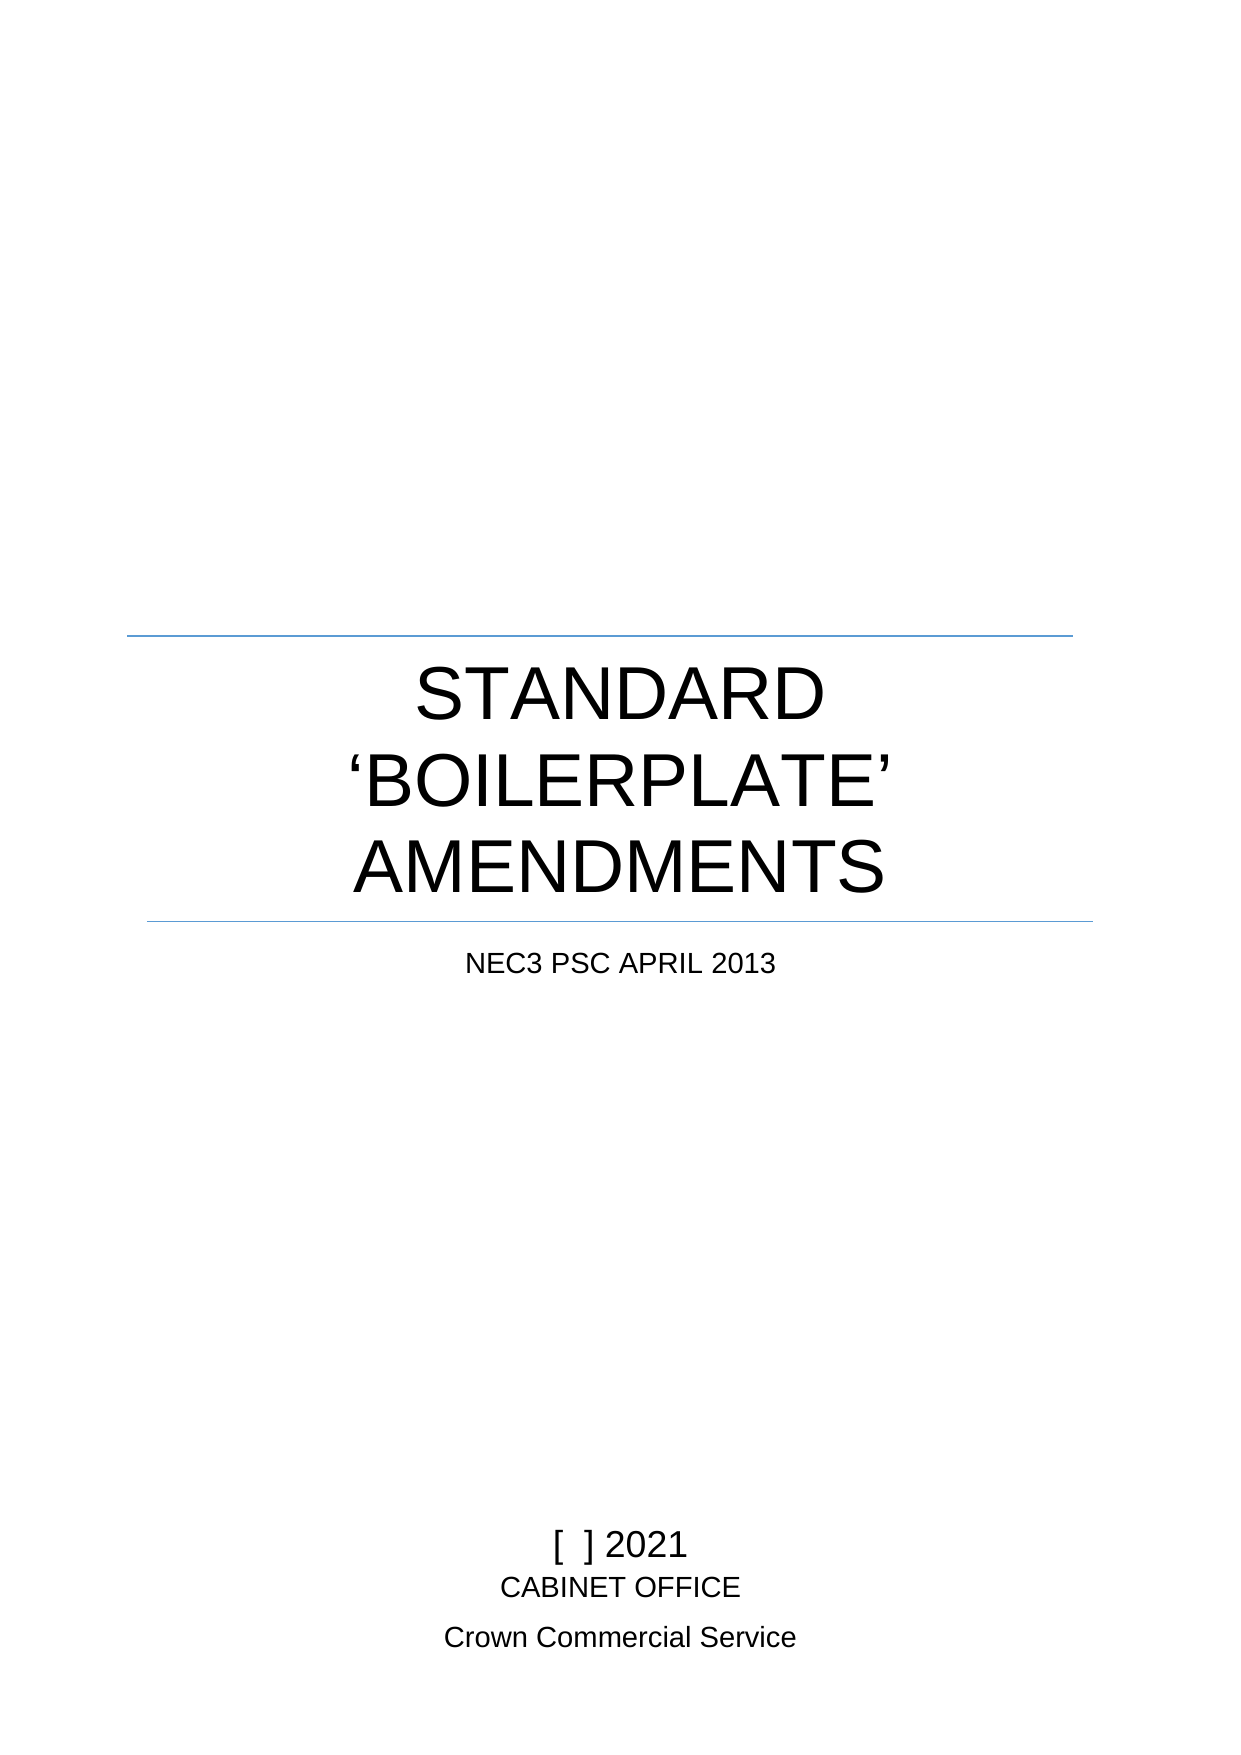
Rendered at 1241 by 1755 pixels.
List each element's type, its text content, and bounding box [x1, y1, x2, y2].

text NEC3 PSC APRIL 2013 [127, 946, 1113, 980]
text STANDARD ‘BOILERPLATE’ AMENDMENTS [347, 649, 893, 908]
text CABINET OFFICE [127, 1569, 1113, 1603]
text [ ] 2021 [127, 1522, 1113, 1565]
text Crown Commercial Service [127, 1620, 1113, 1653]
